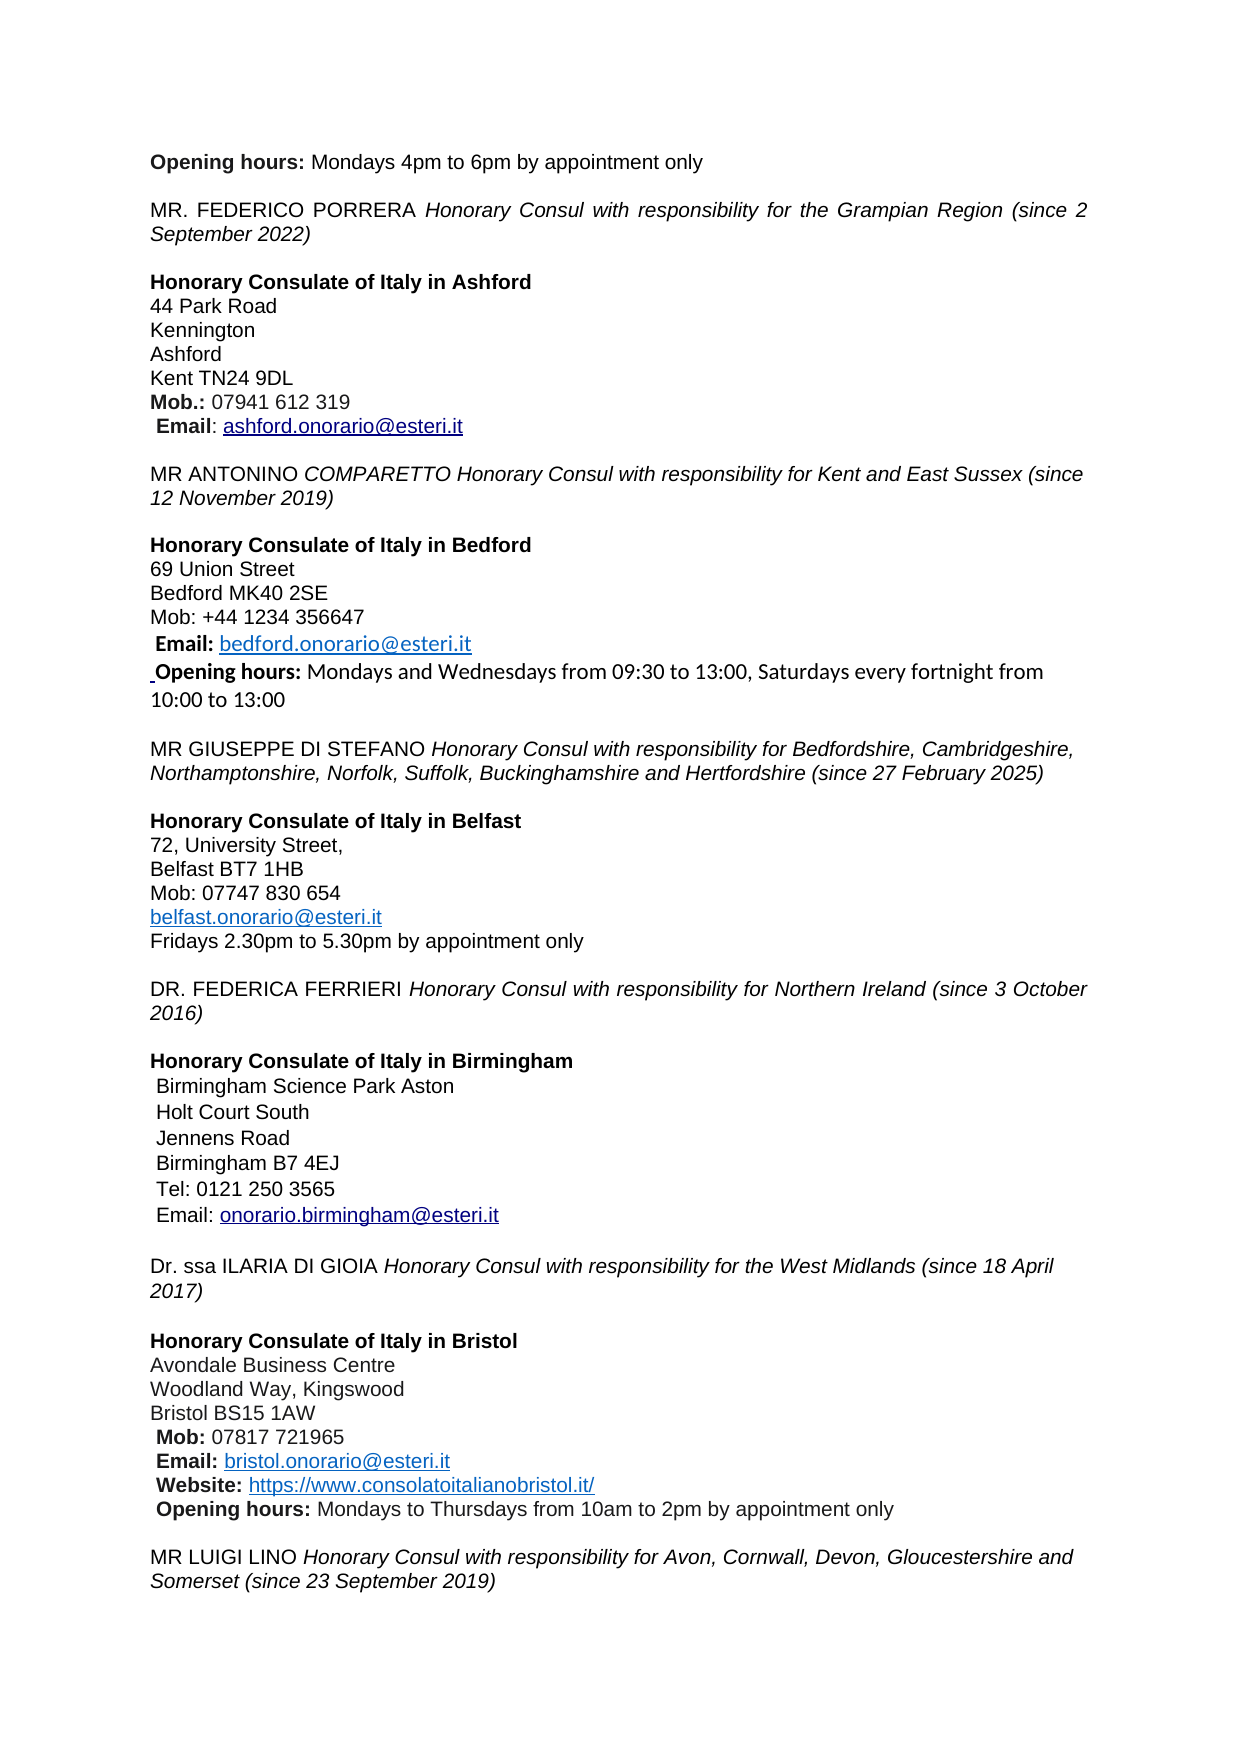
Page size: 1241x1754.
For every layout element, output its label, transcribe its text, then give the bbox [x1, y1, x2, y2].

text Mob.: 07941 612 319 Email: ashford.onorario@esteri.it [150, 389, 1090, 437]
text Belfast BT7 1HB [150, 857, 1090, 881]
text MR ANTONINO COMPARETTO Honorary Consul with responsibility for Kent and East Sussex (since 12 November 2019) [150, 461, 1090, 509]
text Kennington [150, 318, 1090, 342]
text MR. FEDERICO PORRERA Honorary Consul with responsibility for the Grampian Region (since 2 September 2022) [150, 198, 1090, 246]
text Bedford MK40 2SE [150, 581, 1090, 605]
text Opening hours: Mondays 4pm to 6pm by appointment only [150, 150, 1090, 174]
text Honorary Consulate of Italy in Birmingham Birmingham Science Park Aston Holt Court South Jennens Road Birmingham B7 4EJ Tel: 0121 250 3565 Email: onorario.birmingham@esteri.it Dr. ssa ILARIA DI GIOIA Honorary Consul with responsibility for the West Midlands (since 18 April 2017) [150, 1049, 1090, 1303]
text 72, University Street, [150, 833, 1090, 857]
text belfast.onorario@esteri.it [150, 905, 1090, 929]
text Somerset (since 23 September 2019) [150, 1568, 1090, 1592]
text 69 Union Street [150, 557, 1090, 581]
text Woodland Way, Kingswood [150, 1377, 1090, 1401]
text MR LUIGI LINO Honorary Consul with responsibility for Avon, Cornwall, Devon, Gloucestershire and [150, 1544, 1090, 1568]
text Mob: +44 1234 356647 Email: bedford.onorario@esteri.it Opening hours: Mondays and Wednesdays from 09:30 to 13:00, Saturdays every fortnight from 10:00 to 13:00 [150, 605, 1090, 713]
text Mob: 07747 830 654 [150, 881, 1090, 905]
text 44 Park Road [150, 294, 1090, 318]
text Honorary Consulate of Italy in Belfast [150, 809, 1090, 833]
text Ashford [150, 342, 1090, 366]
text Honorary Consulate of Italy in Bedford [150, 533, 1090, 557]
text Bristol BS15 1AW Mob: 07817 721965 Email: bristol.onorario@esteri.it Website: https://www.consolatoitalianobristol.it/ Opening hours: Mondays to Thursdays from 10am to 2pm by appointment only [150, 1401, 1090, 1521]
text Kent TN24 9DL [150, 366, 1090, 389]
text MR GIUSEPPE DI STEFANO Honorary Consul with responsibility for Bedfordshire, Cambridgeshire, Northamptonshire, Norfolk, Suffolk, Buckinghamshire and Hertfordshire (since 27 February 2025) [150, 737, 1090, 785]
text DR. FEDERICA FERRIERI Honorary Consul with responsibility for Northern Ireland (since 3 October 2016) [150, 977, 1090, 1025]
text Fridays 2.30pm to 5.30pm by appointment only [150, 929, 1090, 953]
text Avondale Business Centre [150, 1353, 1090, 1377]
text Honorary Consulate of Italy in Bristol [150, 1329, 1090, 1353]
text Honorary Consulate of Italy in Ashford [150, 270, 1090, 294]
